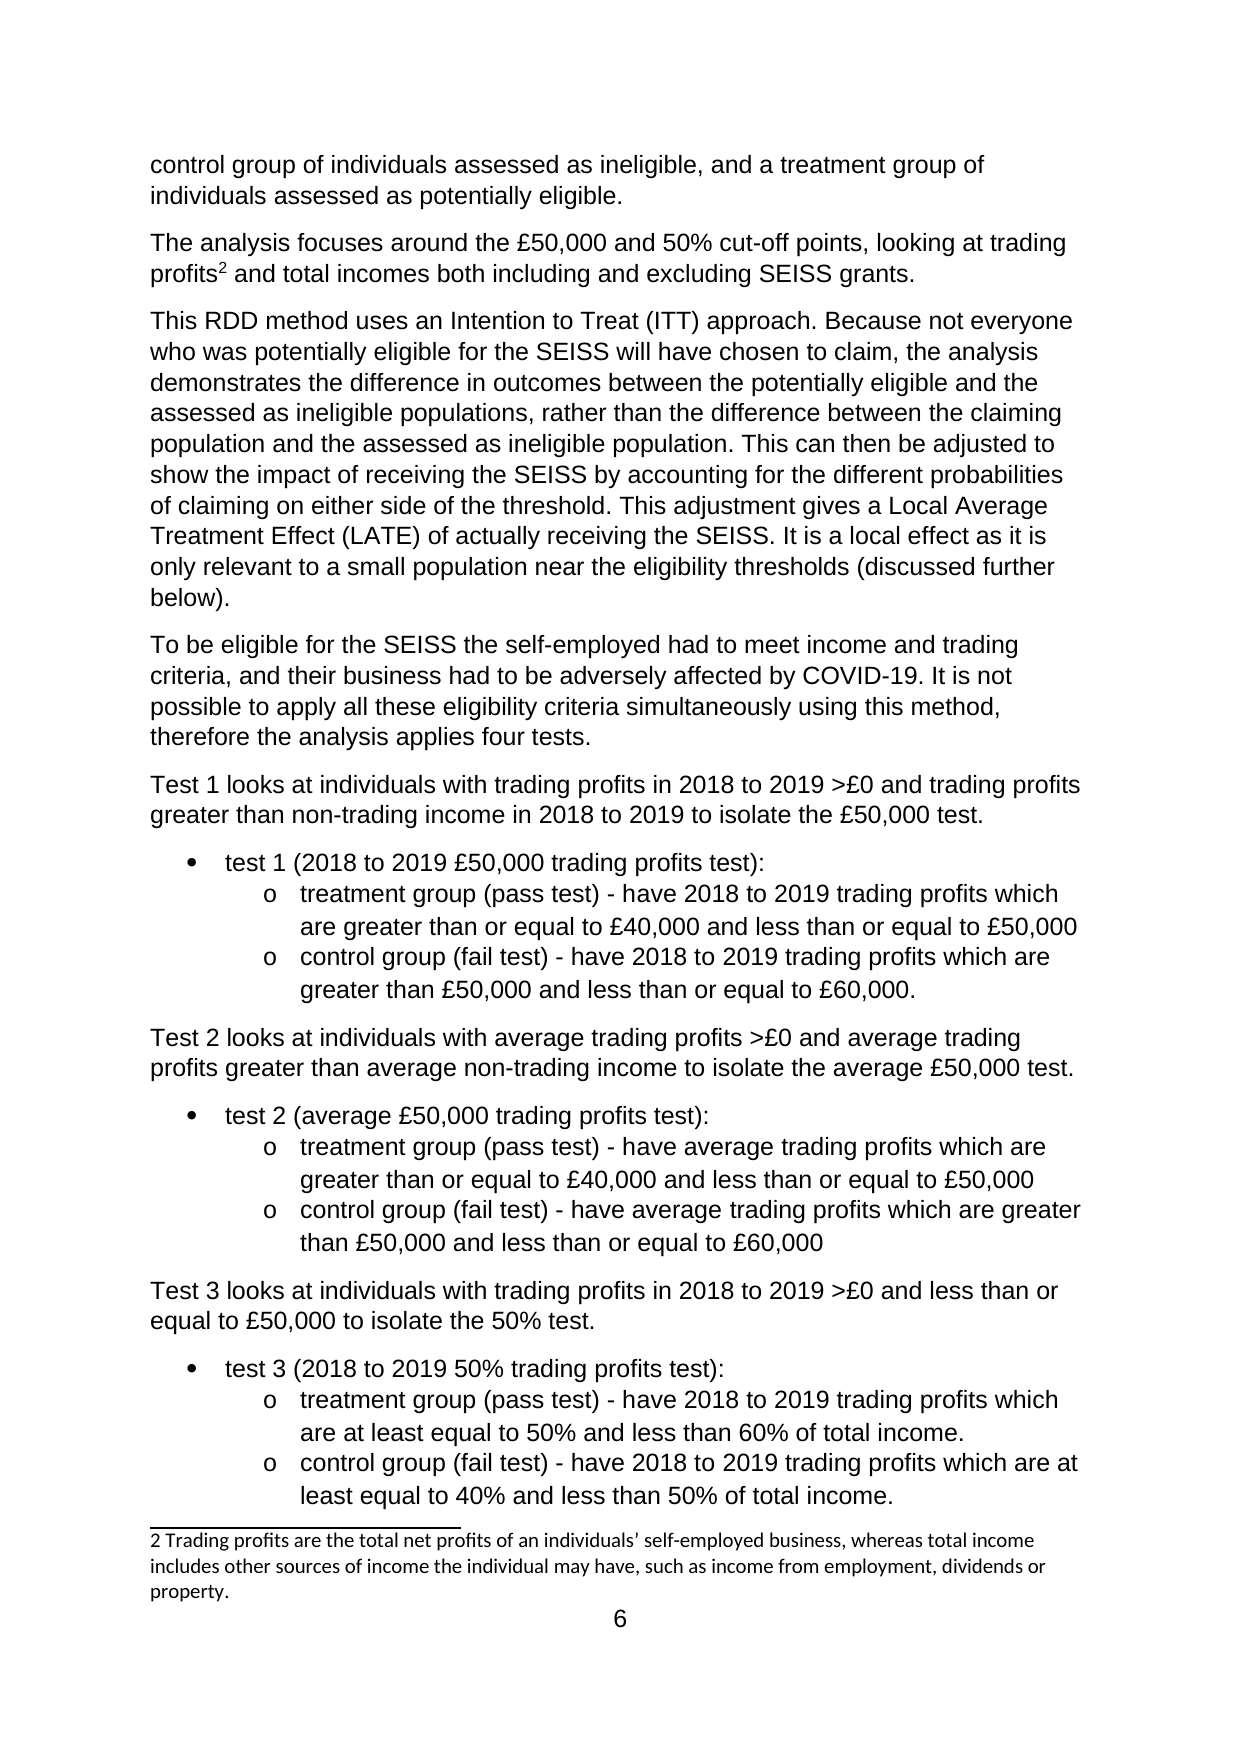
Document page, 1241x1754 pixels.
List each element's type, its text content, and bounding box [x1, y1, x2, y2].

list control group (fail test) - have 2018 to 2019 trading profits which are greater than £50,000 and less than or equal to £60,000. [262, 942, 1090, 1004]
text Trading profits are the total net profits of an individuals’ self-employed business, whereas total income includes other sources of income the individual may have, such as income from employment, dividends or property. [150, 1528, 1090, 1604]
list control group (fail test) - have 2018 to 2019 trading profits which are at least equal to 40% and less than 50% of total income. [262, 1448, 1090, 1510]
text This RDD method uses an Intention to Treat (ITT) approach. Because not everyone who was potentially eligible for the SEISS will have chosen to claim, the analysis demonstrates the difference in outcomes between the potentially eligible and the assessed as ineligible populations, rather than the difference between the claiming population and the assessed as ineligible population. This can then be adjusted to show the impact of receiving the SEISS by accounting for the different probabilities of claiming on either side of the threshold. This adjustment gives a Local Average Treatment Effect (LATE) of actually receiving the SEISS. It is a local effect as it is only relevant to a small population near the eligibility thresholds (discussed further below). [150, 306, 1090, 612]
text To be eligible for the SEISS the self-employed had to meet income and trading criteria, and their business had to be adversely affected by COVID-19. It is not possible to apply all these eligibility criteria simultaneously using this method, therefore the analysis applies four tests. [150, 630, 1090, 751]
text Test 2 looks at individuals with average trading profits >£0 and average trading profits greater than average non-trading income to isolate the average £50,000 test. [150, 1023, 1090, 1082]
list treatment group (pass test) - have 2018 to 2019 trading profits which are greater than or equal to £40,000 and less than or equal to £50,000 [262, 879, 1090, 940]
list test 3 (2018 to 2019 50% trading profits test): [187, 1354, 1090, 1383]
list treatment group (pass test) - have 2018 to 2019 trading profits which are at least equal to 50% and less than 60% of total income. [262, 1384, 1090, 1446]
list control group (fail test) - have average trading profits which are greater than £50,000 and less than or equal to £60,000 [262, 1195, 1090, 1257]
text Test 1 looks at individuals with trading profits in 2018 to 2019 >£0 and trading profits greater than non-trading income in 2018 to 2019 to isolate the £50,000 test. [150, 770, 1090, 829]
text The analysis focuses around the £50,000 and 50% cut-off points, looking at trading profits and total incomes both including and excluding SEISS grants. [150, 228, 1090, 288]
list test 1 (2018 to 2019 £50,000 trading profits test): [187, 848, 1090, 877]
list treatment group (pass test) - have average trading profits which are greater than or equal to £40,000 and less than or equal to £50,000 [262, 1132, 1090, 1193]
list test 2 (average £50,000 trading profits test): [187, 1101, 1090, 1130]
text control group of individuals assessed as ineligible, and a treatment group of individuals assessed as potentially eligible. [150, 150, 1090, 209]
text Test 3 looks at individuals with trading profits in 2018 to 2019 >£0 and less than or equal to £50,000 to isolate the 50% test. [150, 1276, 1090, 1335]
